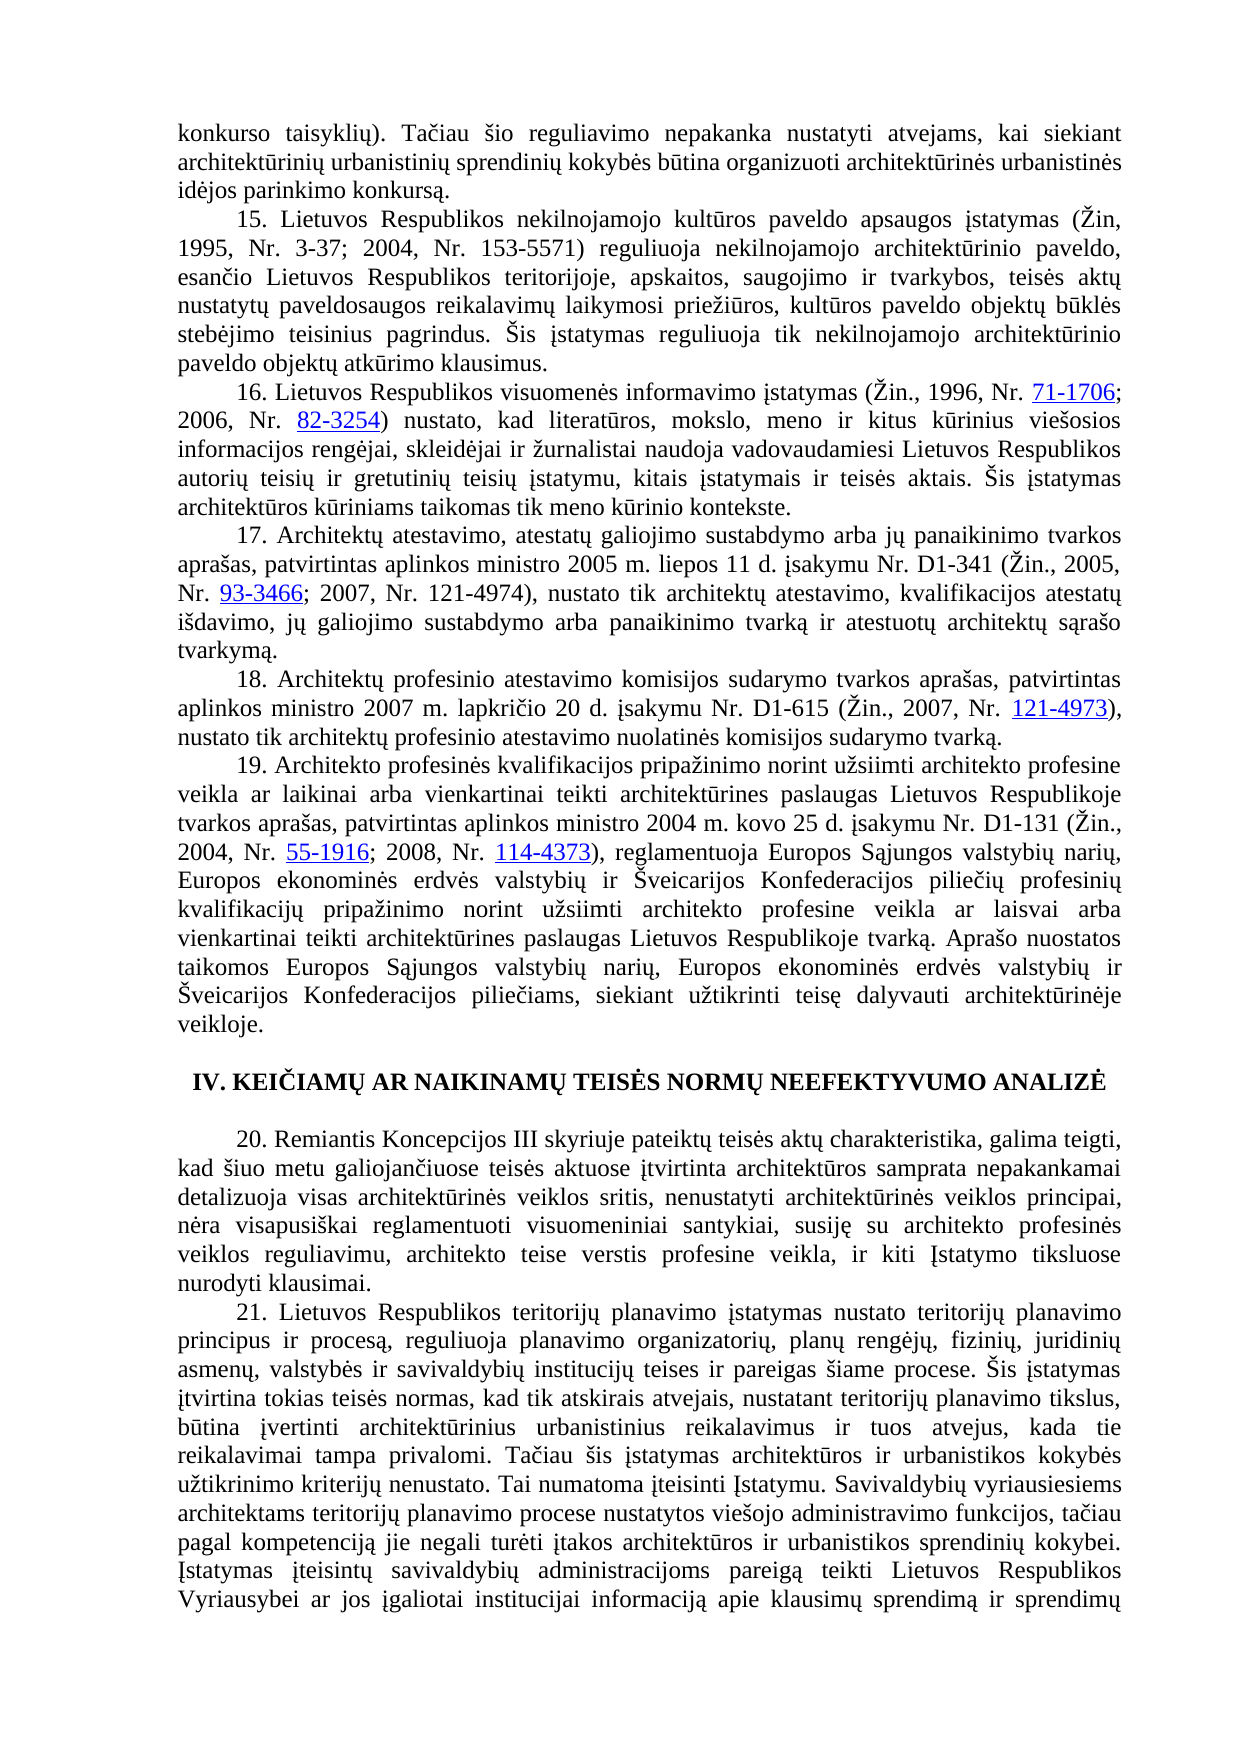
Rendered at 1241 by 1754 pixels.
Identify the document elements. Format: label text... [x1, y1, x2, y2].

text 20. Remiantis Koncepcijos III skyriuje pateiktų teisės aktų charakteristika, galima teigti, kad šiuo metu galiojančiuose teisės aktuose įtvirtinta architektūros samprata nepakankamai detalizuoja visas architektūrinės veiklos sritis, nenustatyti architektūrinės veiklos principai, nėra visapusiškai reglamentuoti visuomeniniai santykiai, susiję su architekto profesinės veiklos reguliavimu, architekto teise verstis profesine veikla, ir kiti Įstatymo tiksluose nurodyti klausimai. [177, 1124, 1122, 1297]
text 17. Architektų atestavimo, atestatų galiojimo sustabdymo arba jų panaikinimo tvarkos aprašas, patvirtintas aplinkos ministro 2005 m. liepos 11 d. įsakymu Nr. D1-341 (Žin., 2005, Nr. 93-3466; 2007, Nr. 121-4974), nustato tik architektų atestavimo, kvalifikacijos atestatų išdavimo, jų galiojimo sustabdymo arba panaikinimo tvarką ir atestuotų architektų sąrašo tvarkymą. [177, 521, 1122, 664]
text IV. KEIČIAMŲ AR NAIKINAMŲ TEISĖS NORMŲ NEEFEKTYVUMO ANALIZĖ [177, 1067, 1122, 1096]
text 19. Architekto profesinės kvalifikacijos pripažinimo norint užsiimti architekto profesine veikla ar laikinai arba vienkartinai teikti architektūrines paslaugas Lietuvos Respublikoje tvarkos aprašas, patvirtintas aplinkos ministro 2004 m. kovo 25 d. įsakymu Nr. D1-131 (Žin., 2004, Nr. 55-1916; 2008, Nr. 114-4373), reglamentuoja Europos Sąjungos valstybių narių, Europos ekonominės erdvės valstybių ir Šveicarijos Konfederacijos piliečių profesinių kvalifikacijų pripažinimo norint užsiimti architekto profesine veikla ar laisvai arba vienkartinai teikti architektūrines paslaugas Lietuvos Respublikoje tvarką. Aprašo nuostatos taikomos Europos Sąjungos valstybių narių, Europos ekonominės erdvės valstybių ir Šveicarijos Konfederacijos piliečiams, siekiant užtikrinti teisę dalyvauti architektūrinėje veikloje. [177, 751, 1122, 1038]
text 21. Lietuvos Respublikos teritorijų planavimo įstatymas nustato teritorijų planavimo principus ir procesą, reguliuoja planavimo organizatorių, planų rengėjų, fizinių, juridinių asmenų, valstybės ir savivaldybių institucijų teises ir pareigas šiame procese. Šis įstatymas įtvirtina tokias teisės normas, kad tik atskirais atvejais, nustatant teritorijų planavimo tikslus, būtina įvertinti architektūrinius urbanistinius reikalavimus ir tuos atvejus, kada tie reikalavimai tampa privalomi. Tačiau šis įstatymas architektūros ir urbanistikos kokybės užtikrinimo kriterijų nenustato. Tai numatoma įteisinti Įstatymu. Savivaldybių vyriausiesiems architektams teritorijų planavimo procese nustatytos viešojo administravimo funkcijos, tačiau pagal kompetenciją jie negali turėti įtakos architektūros ir urbanistikos sprendinių kokybei. Įstatymas įteisintų savivaldybių administracijoms pareigą teikti Lietuvos Respublikos Vyriausybei ar jos įgaliotai institucijai informaciją apie klausimų sprendimą ir sprendimų [177, 1297, 1122, 1613]
text 15. Lietuvos Respublikos nekilnojamojo kultūros paveldo apsaugos įstatymas (Žin, 1995, Nr. 3-37; 2004, Nr. 153-5571) reguliuoja nekilnojamojo architektūrinio paveldo, esančio Lietuvos Respublikos teritorijoje, apskaitos, saugojimo ir tvarkybos, teisės aktų nustatytų paveldosaugos reikalavimų laikymosi priežiūros, kultūros paveldo objektų būklės stebėjimo teisinius pagrindus. Šis įstatymas reguliuoja tik nekilnojamojo architektūrinio paveldo objektų atkūrimo klausimus. [177, 204, 1122, 377]
text 18. Architektų profesinio atestavimo komisijos sudarymo tvarkos aprašas, patvirtintas aplinkos ministro 2007 m. lapkričio 20 d. įsakymu Nr. D1-615 (Žin., 2007, Nr. 121-4973), nustato tik architektų profesinio atestavimo nuolatinės komisijos sudarymo tvarką. [177, 664, 1122, 751]
text 16. Lietuvos Respublikos visuomenės informavimo įstatymas (Žin., 1996, Nr. 71-1706; 2006, Nr. 82-3254) nustato, kad literatūros, mokslo, meno ir kitus kūrinius viešosios informacijos rengėjai, skleidėjai ir žurnalistai naudoja vadovaudamiesi Lietuvos Respublikos autorių teisių ir gretutinių teisių įstatymu, kitais įstatymais ir teisės aktais. Šis įstatymas architektūros kūriniams taikomas tik meno kūrinio kontekste. [177, 377, 1122, 521]
text konkurso taisyklių). Tačiau šio reguliavimo nepakanka nustatyti atvejams, kai siekiant architektūrinių urbanistinių sprendinių kokybės būtina organizuoti architektūrinės urbanistinės idėjos parinkimo konkursą. [177, 118, 1122, 204]
